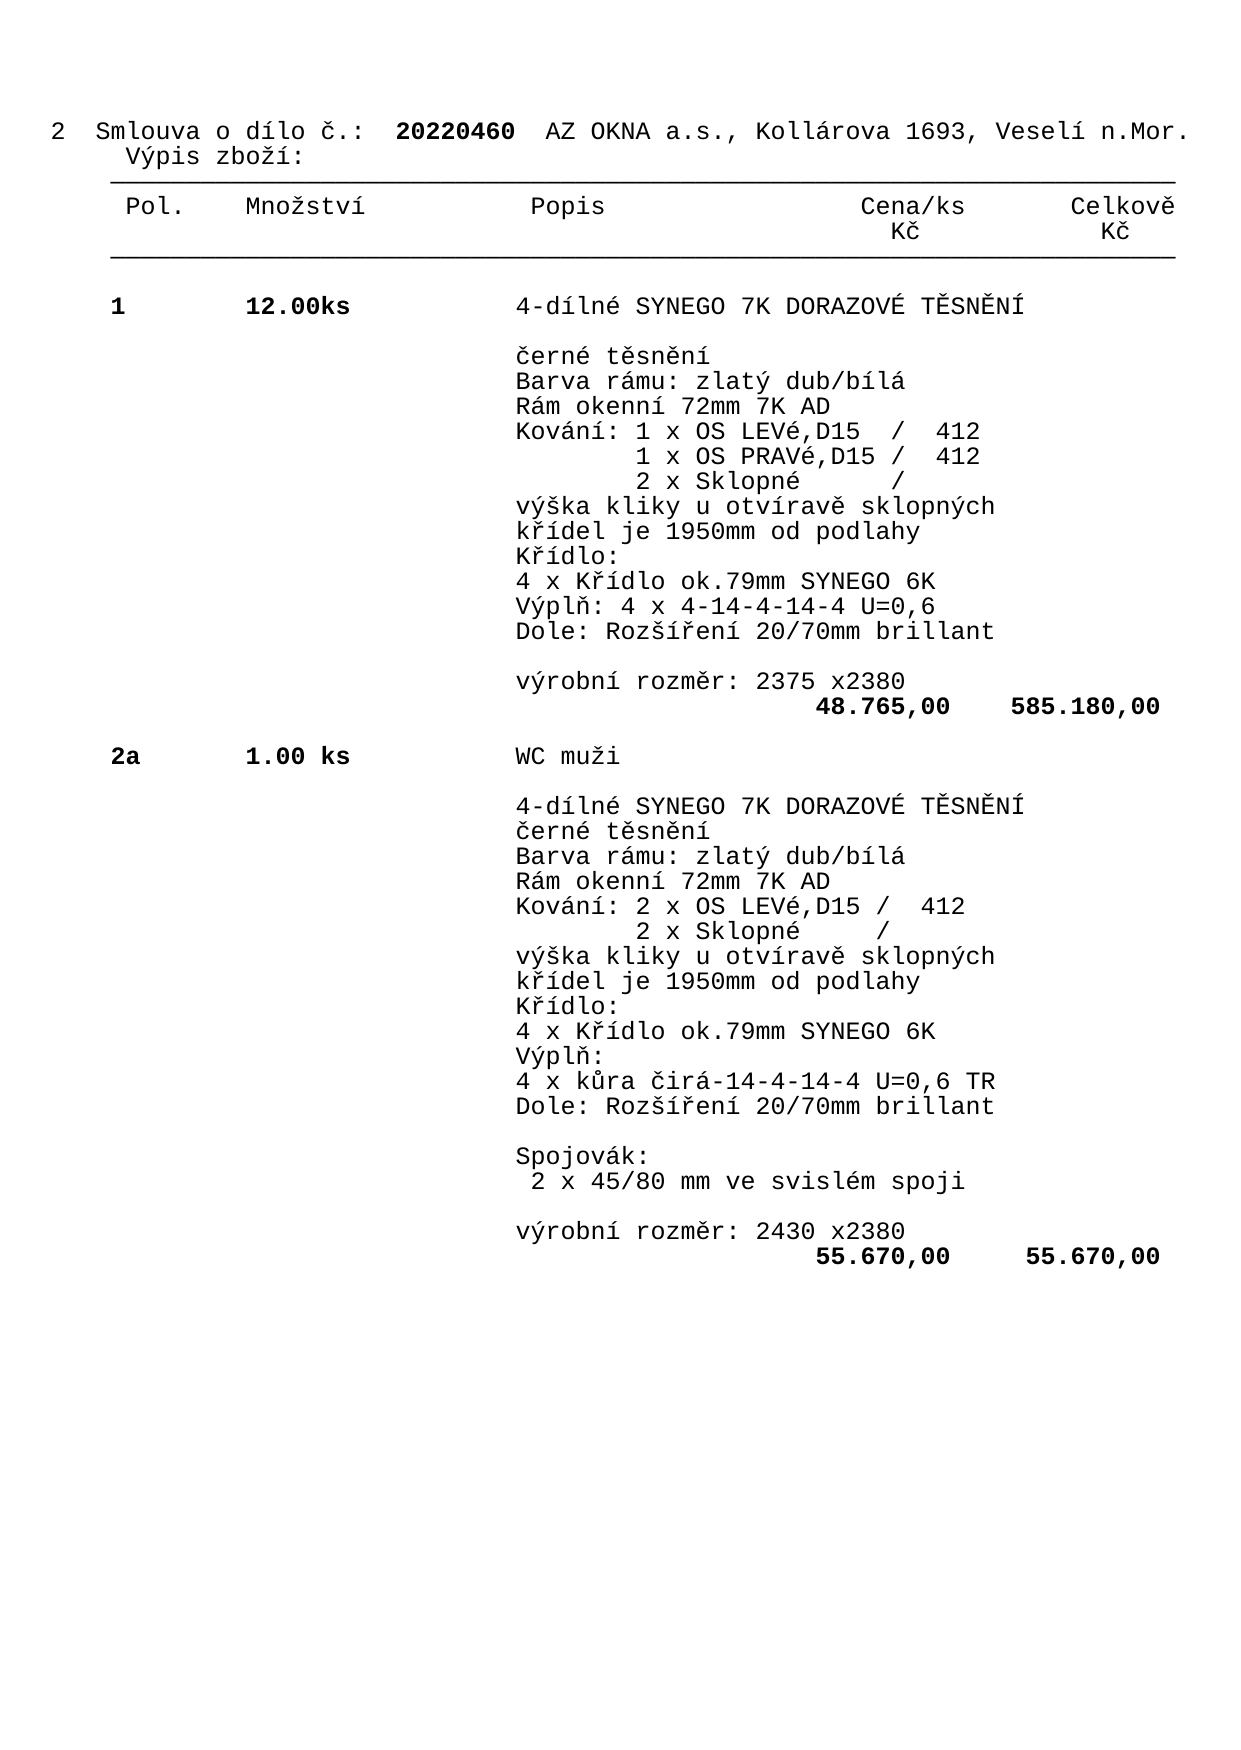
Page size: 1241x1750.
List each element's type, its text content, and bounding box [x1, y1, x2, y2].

text Křídlo: [20, 995, 1220, 1020]
text 4 x Křídlo ok.79mm SYNEGO 6K [20, 1020, 1220, 1045]
text 48.765,00 585.180,00 [20, 695, 1220, 720]
text 2 x 45/80 mm ve svislém spoji [20, 1170, 1220, 1195]
text 2 x Sklopné / [20, 920, 1220, 945]
text Dole: Rozšíření 20/70mm brillant [20, 1095, 1220, 1120]
text Barva rámu: zlatý dub/bílá [20, 845, 1220, 870]
text 2 Smlouva o dílo č.: 20220460 AZ OKNA a.s., Kollárova 1693, Veselí n.Mor. [20, 120, 1220, 145]
text Dole: Rozšíření 20/70mm brillant [20, 620, 1220, 645]
text Výplň: [20, 1045, 1220, 1070]
text Barva rámu: zlatý dub/bílá [20, 370, 1220, 395]
text černé těsnění [20, 345, 1220, 370]
text Kč Kč [20, 220, 1220, 245]
text 1 12.00ks 4-dílné SYNEGO 7K DORAZOVÉ TĚSNĚNÍ [20, 295, 1220, 320]
text Výplň: 4 x 4-14-4-14-4 U=0,6 [20, 595, 1220, 620]
text černé těsnění [20, 820, 1220, 845]
text výrobní rozměr: 2430 x2380 [20, 1220, 1220, 1245]
text 4 x Křídlo ok.79mm SYNEGO 6K [20, 570, 1220, 595]
text 1 x OS PRAVé,D15 / 412 [20, 445, 1220, 470]
text výška kliky u otvíravě sklopných [20, 495, 1220, 520]
text křídel je 1950mm od podlahy [20, 970, 1220, 995]
text výška kliky u otvíravě sklopných [20, 945, 1220, 970]
text 4-dílné SYNEGO 7K DORAZOVÉ TĚSNĚNÍ [20, 795, 1220, 820]
text křídel je 1950mm od podlahy [20, 520, 1220, 545]
text Rám okenní 72mm 7K AD [20, 395, 1220, 420]
text ——————————————————————————————————————————————————————————————————————— [20, 170, 1220, 195]
text Spojovák: [20, 1145, 1220, 1170]
text Kování: 2 x OS LEVé,D15 / 412 [20, 895, 1220, 920]
text výrobní rozměr: 2375 x2380 [20, 670, 1220, 695]
text Kování: 1 x OS LEVé,D15 / 412 [20, 420, 1220, 445]
text Pol. Množství Popis Cena/ks Celkově [20, 195, 1220, 220]
text 2 x Sklopné / [20, 470, 1220, 495]
text 2a 1.00 ks WC muži [20, 745, 1220, 770]
text 55.670,00 55.670,00 [20, 1245, 1220, 1270]
text 4 x kůra čirá-14-4-14-4 U=0,6 TR [20, 1070, 1220, 1095]
text Rám okenní 72mm 7K AD [20, 870, 1220, 895]
text Výpis zboží: [20, 145, 1220, 170]
text ——————————————————————————————————————————————————————————————————————— [20, 245, 1220, 270]
text Křídlo: [20, 545, 1220, 570]
